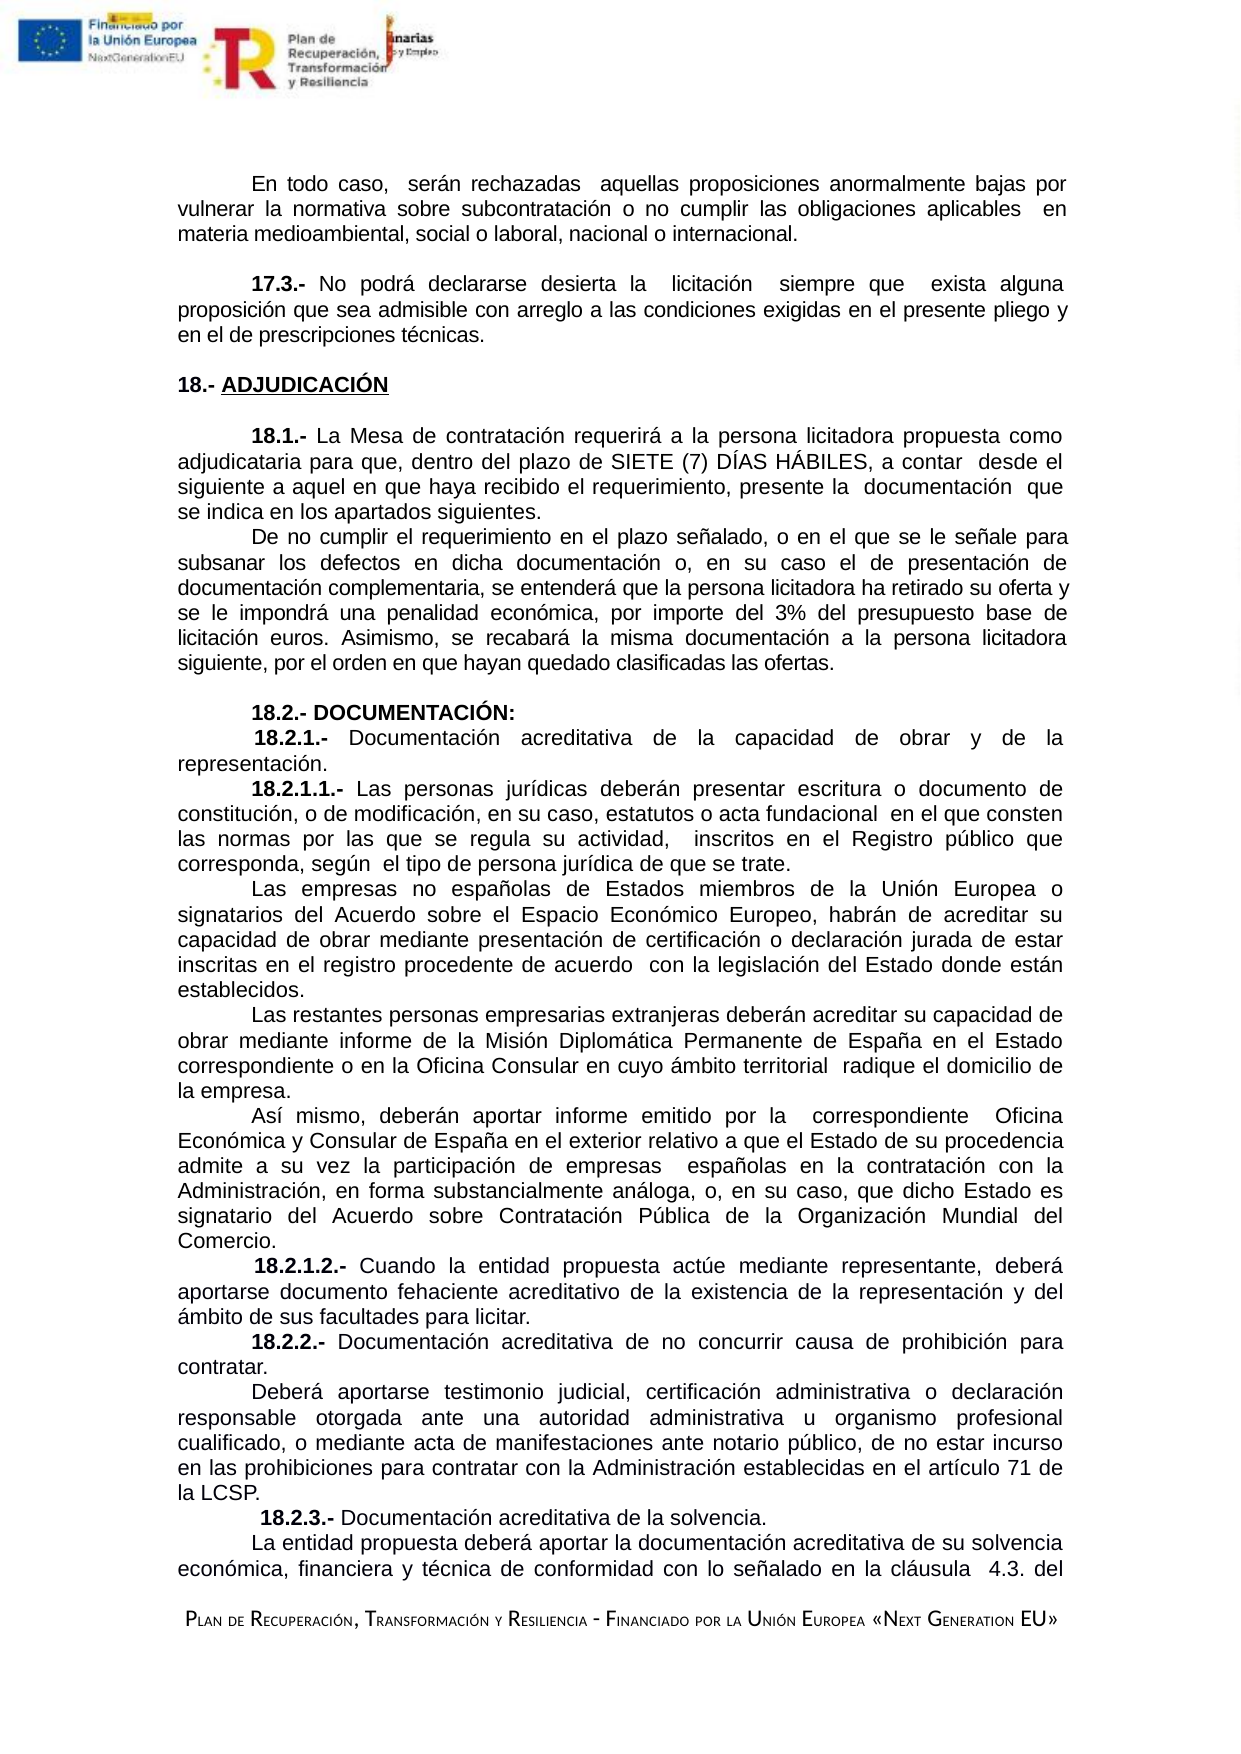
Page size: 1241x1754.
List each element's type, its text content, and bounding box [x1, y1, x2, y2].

text ámbito de sus facultades para licitar. [177, 1305, 1088, 1329]
text contratar. [177, 1355, 1088, 1379]
text Las empresas no españolas de Estados miembros de la Unión Europea o [251, 877, 1088, 902]
text Así mismo, deberán aportar informe emitido por la [251, 1103, 812, 1128]
text en el de prescripciones técnicas. [177, 323, 1088, 347]
text se indica en los apartados siguientes. [177, 500, 1088, 524]
text responsable otorgada ante una autoridad administrativa u organismo profesional [177, 1405, 1088, 1430]
text siempre que [779, 272, 929, 297]
text subsanar los defectos en dicha documentación o, en su caso el de presentación de [177, 550, 1088, 575]
text licitación [671, 272, 779, 297]
text aportarse documento fehaciente acreditativo de la existencia de la representación y del [177, 1279, 1088, 1304]
text las normas por las que se regula su actividad, inscritos en el Registro público que [177, 827, 1088, 851]
text obrar mediante informe de la Misión Diplomática Permanente de España en el Estado [177, 1028, 1088, 1053]
text correspondiente [812, 1103, 994, 1128]
text adjudicataria para que, dentro del plazo de SIETE (7) DÍAS HÁBILES, a contar desde el [177, 449, 1088, 474]
text documentación complementaria, se entenderá que la persona licitadora ha retirado su oferta y [177, 576, 1088, 600]
text Comercio. [177, 1229, 1088, 1254]
text En todo caso, serán rechazadas aquellas proposiciones anormalmente bajas por [251, 172, 1088, 196]
text representación. [177, 751, 353, 776]
text licitación euros. Asimismo, se recabará la misma documentación a la persona licitadora [177, 626, 1088, 650]
text 18.2.1.2.- Cuando la entidad propuesta actúe mediante representante, deberá [254, 1254, 1088, 1279]
text 18.2.1.- Documentación acreditativa de la capacidad de obrar y de la [254, 726, 1088, 751]
text 18.1.- La Mesa de contratación requerirá a la persona licitadora propuesta como [251, 424, 1088, 449]
text corresponda, según el tipo de persona jurídica de que se trate. [177, 852, 1088, 877]
text en las prohibiciones para contratar con la Administración establecidas en el artículo 71 de [177, 1456, 1088, 1480]
text Las restantes personas empresarias extranjeras deberán acreditar su capacidad de [251, 1003, 1088, 1028]
text Administración, en forma substancialmente análoga, o, en su caso, que dicho Estado es [177, 1179, 1088, 1203]
text establecidos. [177, 978, 1088, 1003]
text 18.2.2.- Documentación acreditativa de no concurrir causa de prohibición para [251, 1330, 1088, 1354]
text constitución, o de modificación, en su caso, estatutos o acta fundacional en el que consten [177, 802, 1088, 826]
text correspondiente o en la Oficina Consular en cuyo ámbito territorial radique el domicilio de [177, 1054, 1088, 1078]
text materia medioambiental, social o laboral, nacional o internacional. [177, 222, 1088, 246]
text 18.2.- DOCUMENTACIÓN: [251, 701, 542, 726]
text signatarios del Acuerdo sobre el Espacio Económico Europeo, habrán de acreditar su [177, 902, 1088, 927]
text siguiente, por el orden en que hayan quedado clasificadas las ofertas. [177, 651, 1088, 676]
text 18.2.3.- Documentación acreditativa de la solvencia. [260, 1506, 792, 1530]
text 17.3.- No podrá declararse desierta la [251, 272, 670, 297]
text exista alguna [931, 272, 1088, 297]
text cualificado, o mediante acta de manifestaciones ante notario público, de no estar incurso [177, 1431, 1088, 1455]
text proposición que sea admisible con arreglo a las condiciones exigidas en el presente pliego y [177, 297, 1088, 322]
text económica, financiera y técnica de conformidad con lo señalado en la cláusula 4.3. del [177, 1556, 1088, 1581]
text admite a su vez la participación de empresas españolas en la contratación con la [177, 1154, 1088, 1178]
text La entidad propuesta deberá aportar la documentación acreditativa de su solvencia [251, 1531, 1088, 1556]
text vulnerar la normativa sobre subcontratación o no cumplir las obligaciones aplicables en [177, 197, 1088, 221]
text Económica y Consular de España en el exterior relativo a que el Estado de su procedencia [177, 1129, 1088, 1153]
text Deberá aportarse testimonio judicial, certificación administrativa o declaración [251, 1380, 1088, 1405]
text la LCSP. [177, 1481, 1088, 1506]
text signatario del Acuerdo sobre Contratación Pública de la Organización Mundial del [177, 1204, 1088, 1229]
text De no cumplir el requerimiento en el plazo señalado, o en el que se le señale para [251, 525, 1088, 549]
text 18.- ADJUDICACIÓN [177, 373, 413, 397]
text inscritas en el registro procedente de acuerdo con la legislación del Estado donde están [177, 953, 1088, 977]
text 18.2.1.1.- Las personas jurídicas deberán presentar escritura o documento de [251, 776, 1088, 801]
text Oficina [995, 1103, 1088, 1128]
text siguiente a aquel en que haya recibido el requerimiento, presente la documentación que [177, 475, 1088, 499]
text PLAN DE RECUPERACIÓN, TRANSFORMACIÓN Y RESILIENCIA - FINANCIADO POR LA UNIÓN EUROPEA «NEXT GENERATION EU» [185, 1604, 1083, 1632]
text capacidad de obrar mediante presentación de certificación o declaración jurada de estar [177, 928, 1088, 952]
text se le impondrá una penalidad económica, por importe del 3% del presupuesto base de [177, 601, 1088, 625]
text la empresa. [177, 1079, 1088, 1103]
